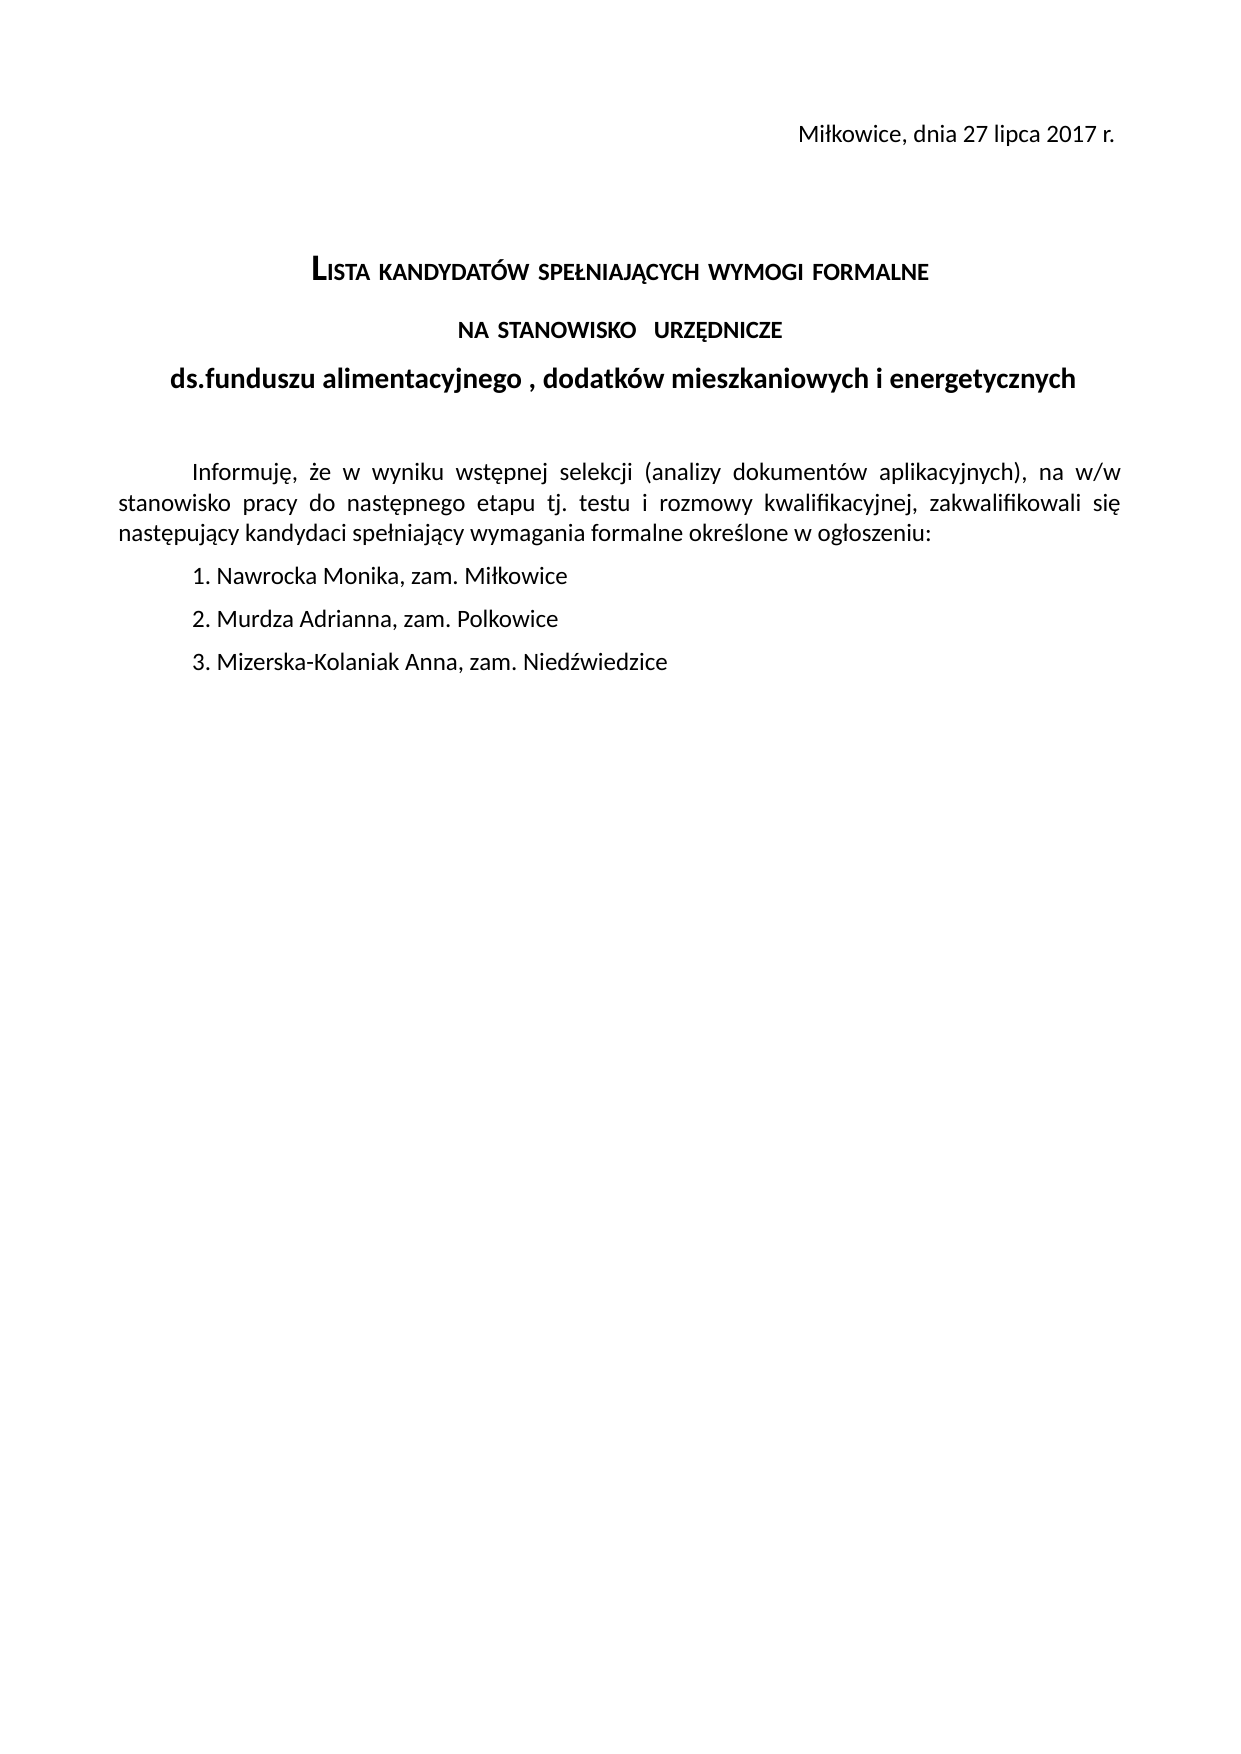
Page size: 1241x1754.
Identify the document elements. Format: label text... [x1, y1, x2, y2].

text Lista kandydatów spełniających wymogi formalne [118, 243, 1122, 289]
text 1. Nawrocka Monika, zam. Miłkowice [118, 560, 1122, 591]
text Informuję, że w wyniku wstępnej selekcji (analizy dokumentów aplikacyjnych), na w/w stanowisko pracy do następnego etapu tj. testu i rozmowy kwalifikacyjnej, zakwalifikowali się następujący kandydaci spełniający wymagania formalne określone w ogłoszeniu: [118, 456, 1122, 548]
text ds.funduszu alimentacyjnego , dodatków mieszkaniowych i energetycznych [118, 360, 1122, 396]
text na stanowisko urzędnicze [118, 302, 1122, 348]
text 2. Murdza Adrianna, zam. Polkowice [118, 603, 1122, 634]
text 3. Mizerska-Kolaniak Anna, zam. Niedźwiedzice [118, 646, 1122, 677]
text Miłkowice, dnia 27 lipca 2017 r. [708, 118, 1122, 149]
